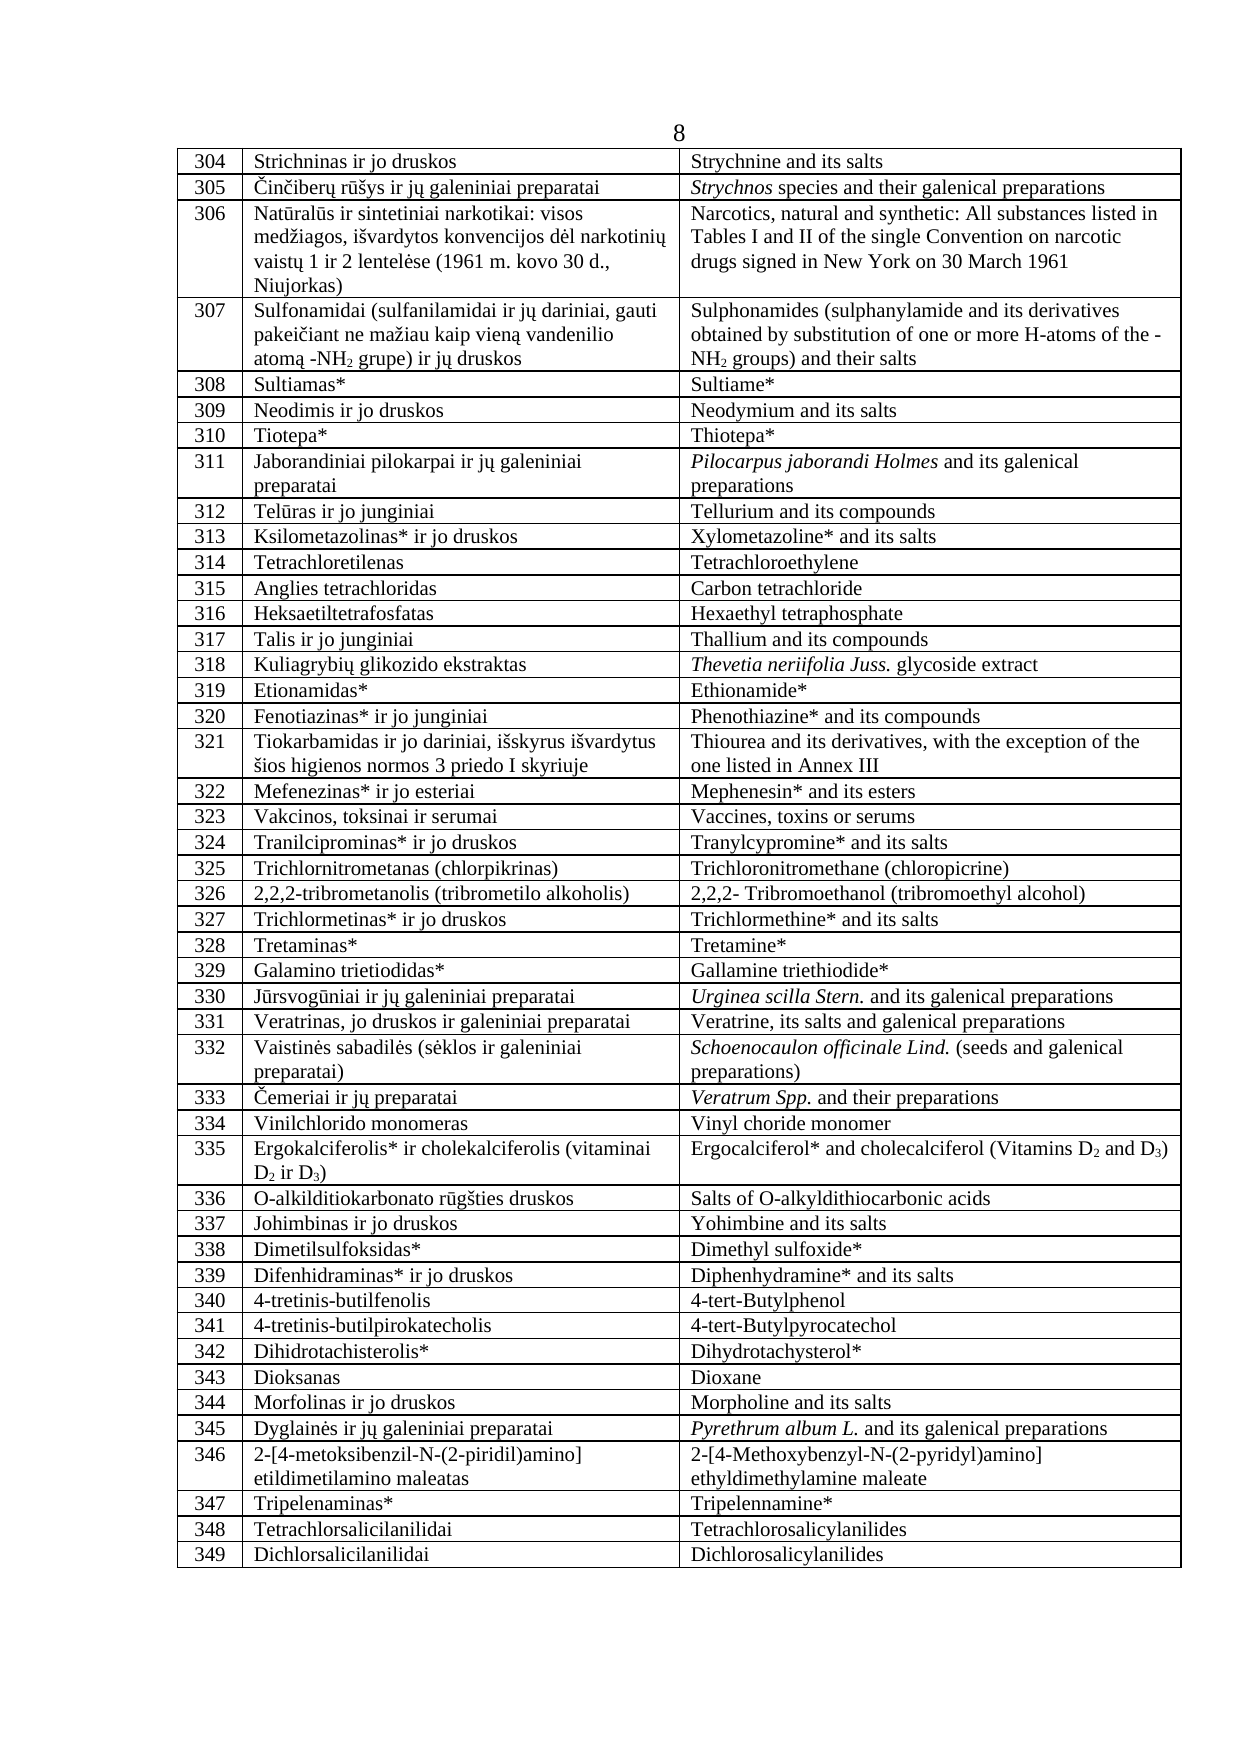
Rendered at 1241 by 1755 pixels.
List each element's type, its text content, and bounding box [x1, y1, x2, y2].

table_cell 349 [178, 1542, 242, 1566]
table_cell Ergokalciferolis* ir cholekalciferolis (vitaminai D2 ir D3) [243, 1136, 679, 1184]
table_cell Tetrachlorosalicylanilides [680, 1517, 1180, 1541]
table_cell Sultiamas* [243, 372, 679, 396]
table_cell 315 [178, 576, 242, 599]
table_cell 324 [178, 830, 242, 854]
table_cell 346 [178, 1442, 242, 1489]
table_cell Schoenocaulon officinale Lind. (seeds and galenical preparations) [680, 1035, 1180, 1083]
table_cell Johimbinas ir jo druskos [243, 1211, 679, 1235]
table_cell 335 [178, 1136, 242, 1184]
table_cell 4-tretinis-butilfenolis [243, 1288, 679, 1312]
table_cell Veratrum Spp. and their preparations [680, 1085, 1180, 1109]
table_cell Mephenesin* and its esters [680, 779, 1180, 803]
table_cell 318 [178, 652, 242, 676]
table_cell 344 [178, 1390, 242, 1414]
table_cell 4-tretinis-butilpirokatecholis [243, 1313, 679, 1337]
table_cell Jaborandiniai pilokarpai ir jų galeniniai preparatai [243, 449, 679, 497]
table_cell Dihydrotachysterol* [680, 1339, 1180, 1363]
table_cell Strichninas ir jo druskos [243, 149, 679, 173]
table_cell 2,2,2- Tribromoethanol (tribromoethyl alcohol) [680, 881, 1180, 905]
table_cell Difenhidraminas* ir jo druskos [243, 1263, 679, 1287]
table_cell 348 [178, 1517, 242, 1541]
table_cell Natūralūs ir sintetiniai narkotikai: visos medžiagos, išvardytos konvencijos dėl narkotinių vaistų 1 ir 2 lentelėse (1961 m. kovo 30 d., Niujorkas) [243, 201, 679, 297]
table_cell Jūrsvogūniai ir jų galeniniai preparatai [243, 984, 679, 1008]
table_cell Thiourea and its derivatives, with the exception of the one listed in Annex III [680, 729, 1180, 777]
table_cell Heksaetiltetrafosfatas [243, 601, 679, 625]
table_cell 321 [178, 729, 242, 777]
table_cell Dioxane [680, 1365, 1180, 1389]
table_cell 331 [178, 1010, 242, 1033]
table_cell 2-[4-metoksibenzil-N-(2-piridil)amino] etildimetilamino maleatas [243, 1442, 679, 1489]
table_cell Vakcinos, toksinai ir serumai [243, 805, 679, 828]
table_cell 330 [178, 984, 242, 1008]
table_cell Yohimbine and its salts [680, 1211, 1180, 1235]
table_cell Tretamine* [680, 933, 1180, 957]
table_cell 306 [178, 201, 242, 297]
table_cell Tripelenaminas* [243, 1491, 679, 1515]
table_cell Anglies tetrachloridas [243, 576, 679, 599]
table_cell Dihidrotachisterolis* [243, 1339, 679, 1363]
table_cell 322 [178, 779, 242, 803]
table_cell Urginea scilla Stern. and its galenical preparations [680, 984, 1180, 1008]
table_cell Trichlormetinas* ir jo druskos [243, 907, 679, 931]
table_cell 339 [178, 1263, 242, 1287]
table_cell Tranylcypromine* and its salts [680, 830, 1180, 854]
table_cell Vinyl choride monomer [680, 1111, 1180, 1134]
table_cell Carbon tetrachloride [680, 576, 1180, 599]
table_cell Thallium and its compounds [680, 627, 1180, 651]
table_cell 341 [178, 1313, 242, 1337]
table_cell 311 [178, 449, 242, 497]
table_cell Sulfonamidai (sulfanilamidai ir jų dariniai, gauti pakeičiant ne mažiau kaip vieną vandenilio atomą -NH2 grupe) ir jų druskos [243, 298, 679, 370]
table_cell 2,2,2-tribrometanolis (tribrometilo alkoholis) [243, 881, 679, 905]
table_cell 337 [178, 1211, 242, 1235]
table_cell 316 [178, 601, 242, 625]
table_cell 314 [178, 550, 242, 574]
table_cell 323 [178, 805, 242, 828]
table_cell Talis ir jo junginiai [243, 627, 679, 651]
table_cell 304 [178, 149, 242, 173]
table_cell Fenotiazinas* ir jo junginiai [243, 704, 679, 728]
table_cell 325 [178, 856, 242, 880]
table_cell 305 [178, 175, 242, 199]
table_cell Tiotepa* [243, 423, 679, 447]
table_cell 343 [178, 1365, 242, 1389]
table_cell Thevetia neriifolia Juss. glycoside extract [680, 652, 1180, 676]
table_cell Čemeriai ir jų preparatai [243, 1085, 679, 1109]
table_cell 310 [178, 423, 242, 447]
table_cell Tranilciprominas* ir jo druskos [243, 830, 679, 854]
table_cell 333 [178, 1085, 242, 1109]
table_cell Strychnos species and their galenical preparations [680, 175, 1180, 199]
table_cell 4-tert-Butylpyrocatechol [680, 1313, 1180, 1337]
table_cell 327 [178, 907, 242, 931]
table_cell 326 [178, 881, 242, 905]
table_cell 307 [178, 298, 242, 370]
table_cell Morpholine and its salts [680, 1390, 1180, 1414]
table_cell Činčiberų rūšys ir jų galeniniai preparatai [243, 175, 679, 199]
table_cell Tretaminas* [243, 933, 679, 957]
table_cell Ethionamide* [680, 678, 1180, 702]
table_cell Morfolinas ir jo druskos [243, 1390, 679, 1414]
table_cell Tiokarbamidas ir jo dariniai, išskyrus išvardytus šios higienos normos 3 priedo I skyriuje [243, 729, 679, 777]
table_cell 336 [178, 1186, 242, 1210]
table_cell 320 [178, 704, 242, 728]
table_cell Neodymium and its salts [680, 398, 1180, 422]
table_cell 4-tert-Butylphenol [680, 1288, 1180, 1312]
table_cell 312 [178, 499, 242, 523]
table_cell 340 [178, 1288, 242, 1312]
table_cell Ergocalciferol* and cholecalciferol (Vitamins D2 and D3) [680, 1136, 1180, 1184]
table_cell Tellurium and its compounds [680, 499, 1180, 523]
table_cell Sultiame* [680, 372, 1180, 396]
table_cell Narcotics, natural and synthetic: All substances listed in Tables I and II of the single Convention on narcotic drugs signed in New York on 30 March 1961 [680, 201, 1180, 297]
table_cell Trichlornitrometanas (chlorpikrinas) [243, 856, 679, 880]
table_cell Mefenezinas* ir jo esteriai [243, 779, 679, 803]
table_cell Vinilchlorido monomeras [243, 1111, 679, 1134]
table_cell 332 [178, 1035, 242, 1083]
table_cell O-alkilditiokarbonato rūgšties druskos [243, 1186, 679, 1210]
table_cell Pyrethrum album L. and its galenical preparations [680, 1416, 1180, 1440]
table_cell Etionamidas* [243, 678, 679, 702]
table_cell Telūras ir jo junginiai [243, 499, 679, 523]
table_cell Phenothiazine* and its compounds [680, 704, 1180, 728]
table_cell 347 [178, 1491, 242, 1515]
table_cell Ksilometazolinas* ir jo druskos [243, 524, 679, 548]
table_cell Tetrachlorsalicilanilidai [243, 1517, 679, 1541]
table_cell Diphenhydramine* and its salts [680, 1263, 1180, 1287]
table_cell 342 [178, 1339, 242, 1363]
table_cell Vaistinės sabadilės (sėklos ir galeniniai preparatai) [243, 1035, 679, 1083]
table_cell Trichlormethine* and its salts [680, 907, 1180, 931]
table_cell 334 [178, 1111, 242, 1134]
table_cell Veratrine, its salts and galenical preparations [680, 1010, 1180, 1033]
table_cell Trichloronitromethane (chloropicrine) [680, 856, 1180, 880]
table_cell Kuliagrybių glikozido ekstraktas [243, 652, 679, 676]
table_cell Tetrachloroethylene [680, 550, 1180, 574]
table_cell Tripelennamine* [680, 1491, 1180, 1515]
table_cell Gallamine triethiodide* [680, 958, 1180, 982]
table_cell 309 [178, 398, 242, 422]
table_cell Vaccines, toxins or serums [680, 805, 1180, 828]
table_cell Strychnine and its salts [680, 149, 1180, 173]
table_cell Pilocarpus jaborandi Holmes and its galenical preparations [680, 449, 1180, 497]
table_cell 2-[4-Methoxybenzyl-N-(2-pyridyl)amino] ethyldimethylamine maleate [680, 1442, 1180, 1489]
table_cell Salts of O-alkyldithiocarbonic acids [680, 1186, 1180, 1210]
table_cell Dimetilsulfoksidas* [243, 1237, 679, 1261]
table_cell 338 [178, 1237, 242, 1261]
table_cell 345 [178, 1416, 242, 1440]
table_cell Dimethyl sulfoxide* [680, 1237, 1180, 1261]
table_cell Neodimis ir jo druskos [243, 398, 679, 422]
table_cell Dichlorsalicilanilidai [243, 1542, 679, 1566]
table_cell 313 [178, 524, 242, 548]
table_cell 319 [178, 678, 242, 702]
table_cell Thiotepa* [680, 423, 1180, 447]
table_cell Xylometazoline* and its salts [680, 524, 1180, 548]
table_cell 308 [178, 372, 242, 396]
table_cell 317 [178, 627, 242, 651]
table_cell Dichlorosalicylanilides [680, 1542, 1180, 1566]
table_cell Sulphonamides (sulphanylamide and its derivatives obtained by substitution of one or more H-atoms of the -NH2 groups) and their salts [680, 298, 1180, 370]
table_cell 328 [178, 933, 242, 957]
table_cell Hexaethyl tetraphosphate [680, 601, 1180, 625]
table_cell Dioksanas [243, 1365, 679, 1389]
table_cell Veratrinas, jo druskos ir galeniniai preparatai [243, 1010, 679, 1033]
table_cell Dyglainės ir jų galeniniai preparatai [243, 1416, 679, 1440]
table_cell Galamino trietiodidas* [243, 958, 679, 982]
table_cell 329 [178, 958, 242, 982]
table_cell Tetrachloretilenas [243, 550, 679, 574]
